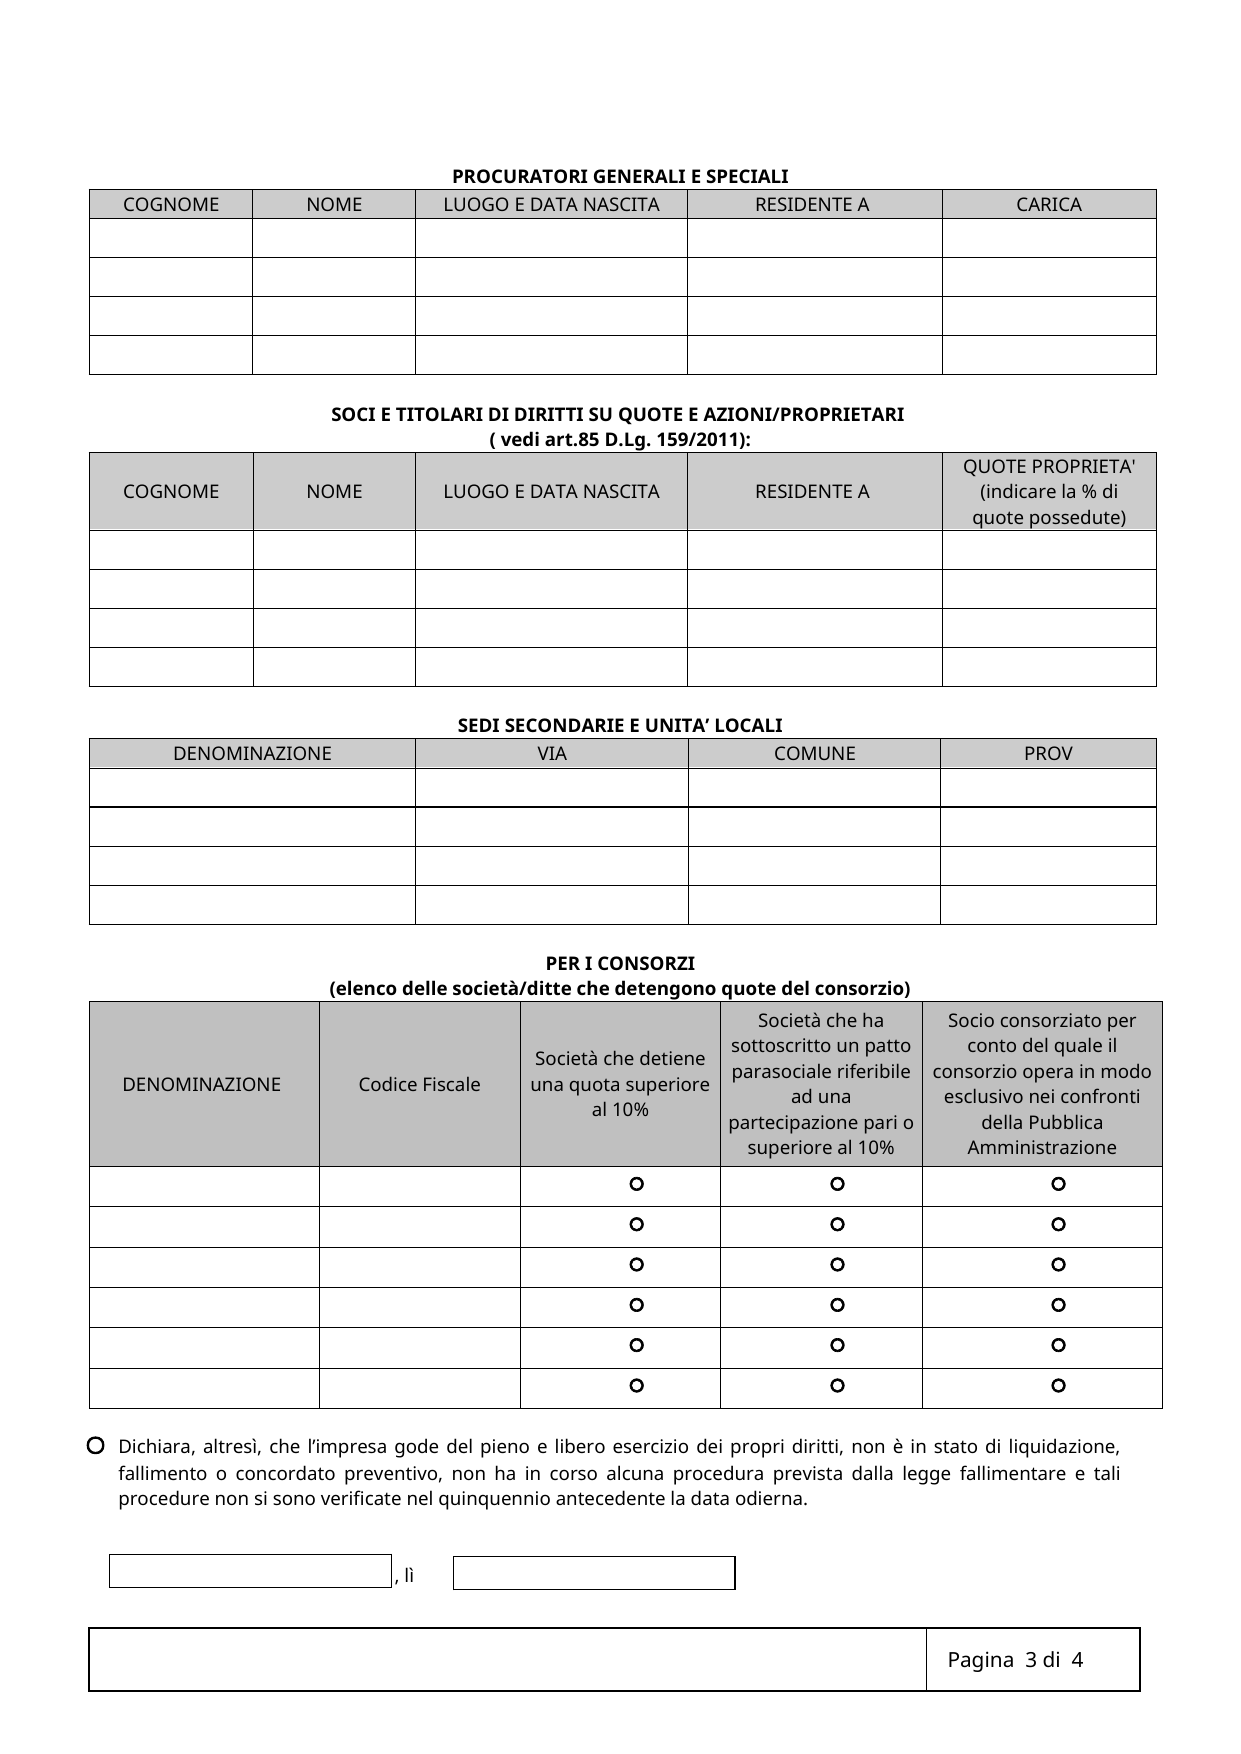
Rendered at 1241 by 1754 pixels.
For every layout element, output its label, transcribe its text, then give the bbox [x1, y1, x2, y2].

table_cell  [721, 1288, 922, 1327]
table_cell [320, 1248, 520, 1287]
text PER I CONSORZI [118, 950, 1122, 976]
table_cell [416, 808, 688, 846]
table_cell [416, 648, 687, 686]
table_cell [416, 336, 687, 374]
table_cell  [923, 1288, 1162, 1327]
table_header Socio consorziato per conto del quale il consorzio opera in modo esclusivo nei confronti della Pubblica Amministrazione [923, 1002, 1162, 1166]
table_cell [688, 609, 942, 647]
table_cell [943, 531, 1156, 568]
text SEDI SECONDARIE E UNITA’ LOCALI [118, 712, 1122, 738]
table_cell [90, 531, 253, 568]
table_cell [254, 570, 415, 608]
table_cell [253, 219, 415, 257]
table_header COMUNE [689, 739, 940, 767]
table_header DENOMINAZIONE [90, 1002, 319, 1166]
table_cell  [521, 1207, 720, 1247]
table_cell [943, 648, 1156, 686]
table_cell [416, 531, 687, 568]
table_header RESIDENTE A [688, 190, 942, 218]
table_cell [943, 609, 1156, 647]
table_cell  [721, 1167, 922, 1206]
table_header LUOGO E DATA NASCITA [416, 453, 687, 529]
table_cell [941, 886, 1156, 924]
table_header LUOGO E DATA NASCITA [416, 190, 687, 218]
table_header COGNOME [90, 453, 253, 529]
table_cell [90, 1207, 319, 1247]
table_cell [941, 847, 1156, 884]
table_cell [253, 336, 415, 374]
table_cell  [721, 1369, 922, 1408]
table_cell [689, 769, 940, 806]
table_cell [320, 1369, 520, 1408]
table_cell [90, 219, 252, 257]
table_cell  [721, 1328, 922, 1367]
table_header Società che ha sottoscritto un patto parasociale riferibile ad una partecipazione pari o superiore al 10% [721, 1002, 922, 1166]
table_header DENOMINAZIONE [90, 739, 415, 767]
table_cell [689, 808, 940, 846]
table_cell [90, 1248, 319, 1287]
table_cell [689, 886, 940, 924]
table_cell [688, 219, 942, 257]
table_cell  [721, 1248, 922, 1287]
table_cell [320, 1328, 520, 1367]
table_cell [416, 297, 687, 335]
table_cell [416, 219, 687, 257]
table_cell [90, 769, 415, 806]
table_cell [416, 769, 688, 806]
table_cell [416, 886, 688, 924]
table_cell  [923, 1248, 1162, 1287]
table_cell [254, 609, 415, 647]
table_header RESIDENTE A [688, 453, 942, 529]
table_cell  [923, 1207, 1162, 1247]
table_cell [90, 648, 253, 686]
table_cell [688, 258, 942, 296]
table_cell [943, 570, 1156, 608]
text PROCURATORI GENERALI E SPECIALI [118, 163, 1122, 188]
table_cell [254, 648, 415, 686]
table_cell [689, 847, 940, 884]
text , lì [392, 1562, 453, 1588]
table_cell [90, 1167, 319, 1206]
table_header VIA [416, 739, 688, 767]
table_cell [688, 531, 942, 568]
table_cell  [521, 1328, 720, 1367]
table_cell  [521, 1369, 720, 1408]
table_cell [90, 297, 252, 335]
table_cell [688, 336, 942, 374]
table_cell [90, 258, 252, 296]
table_cell [90, 808, 415, 846]
table_cell [943, 258, 1156, 296]
table_cell [90, 336, 252, 374]
table_cell  [923, 1369, 1162, 1408]
table_header COGNOME [90, 190, 252, 218]
table_cell [90, 1369, 319, 1408]
table_cell [941, 769, 1156, 806]
table_header PROV [941, 739, 1156, 767]
table_cell [943, 336, 1156, 374]
table_cell  [923, 1328, 1162, 1367]
table_cell [943, 219, 1156, 257]
table_cell [254, 531, 415, 568]
table_cell  [721, 1207, 922, 1247]
table_cell [90, 847, 415, 884]
table_cell [941, 808, 1156, 846]
table_cell [90, 570, 253, 608]
table_header Codice Fiscale [320, 1002, 520, 1166]
table_cell  [521, 1288, 720, 1327]
table_header Società che detiene una quota superiore al 10% [521, 1002, 720, 1166]
table_cell [253, 258, 415, 296]
table_header NOME [253, 190, 415, 218]
table_cell [320, 1288, 520, 1327]
table_header QUOTE PROPRIETA' (indicare la % di quote possedute) [943, 453, 1156, 529]
table_cell [688, 648, 942, 686]
table_cell [416, 609, 687, 647]
table_cell [253, 297, 415, 335]
text [736, 1562, 1122, 1588]
table_cell  [923, 1167, 1162, 1206]
table_cell [416, 847, 688, 884]
table_cell [416, 258, 687, 296]
table_cell [90, 1328, 319, 1367]
table_cell [688, 297, 942, 335]
table_cell  [521, 1248, 720, 1287]
text  Dichiara, altresì, che l’impresa gode del pieno e libero esercizio dei propri diritti, non è in stato di liquidazione, fallimento o concordato preventivo, non ha in corso alcuna procedura prevista dalla legge fallimentare e tali procedure non si sono verificate nel quinquennio antecedente la data odierna. [84, 1433, 1122, 1511]
table_cell [90, 886, 415, 924]
table_cell [320, 1167, 520, 1206]
text SOCI E TITOLARI DI DIRITTI SU QUOTE E AZIONI/PROPRIETARI ( vedi art.85 D.Lg. 159/2011): [118, 401, 1122, 452]
text (elenco delle società/ditte che detengono quote del consorzio) [118, 976, 1122, 1001]
table_header CARICA [943, 190, 1156, 218]
table_cell [90, 1288, 319, 1327]
table_cell  [521, 1167, 720, 1206]
table_cell [90, 609, 253, 647]
table_cell [320, 1207, 520, 1247]
table_header NOME [254, 453, 415, 529]
table_cell [688, 570, 942, 608]
table_cell [943, 297, 1156, 335]
table_cell [416, 570, 687, 608]
